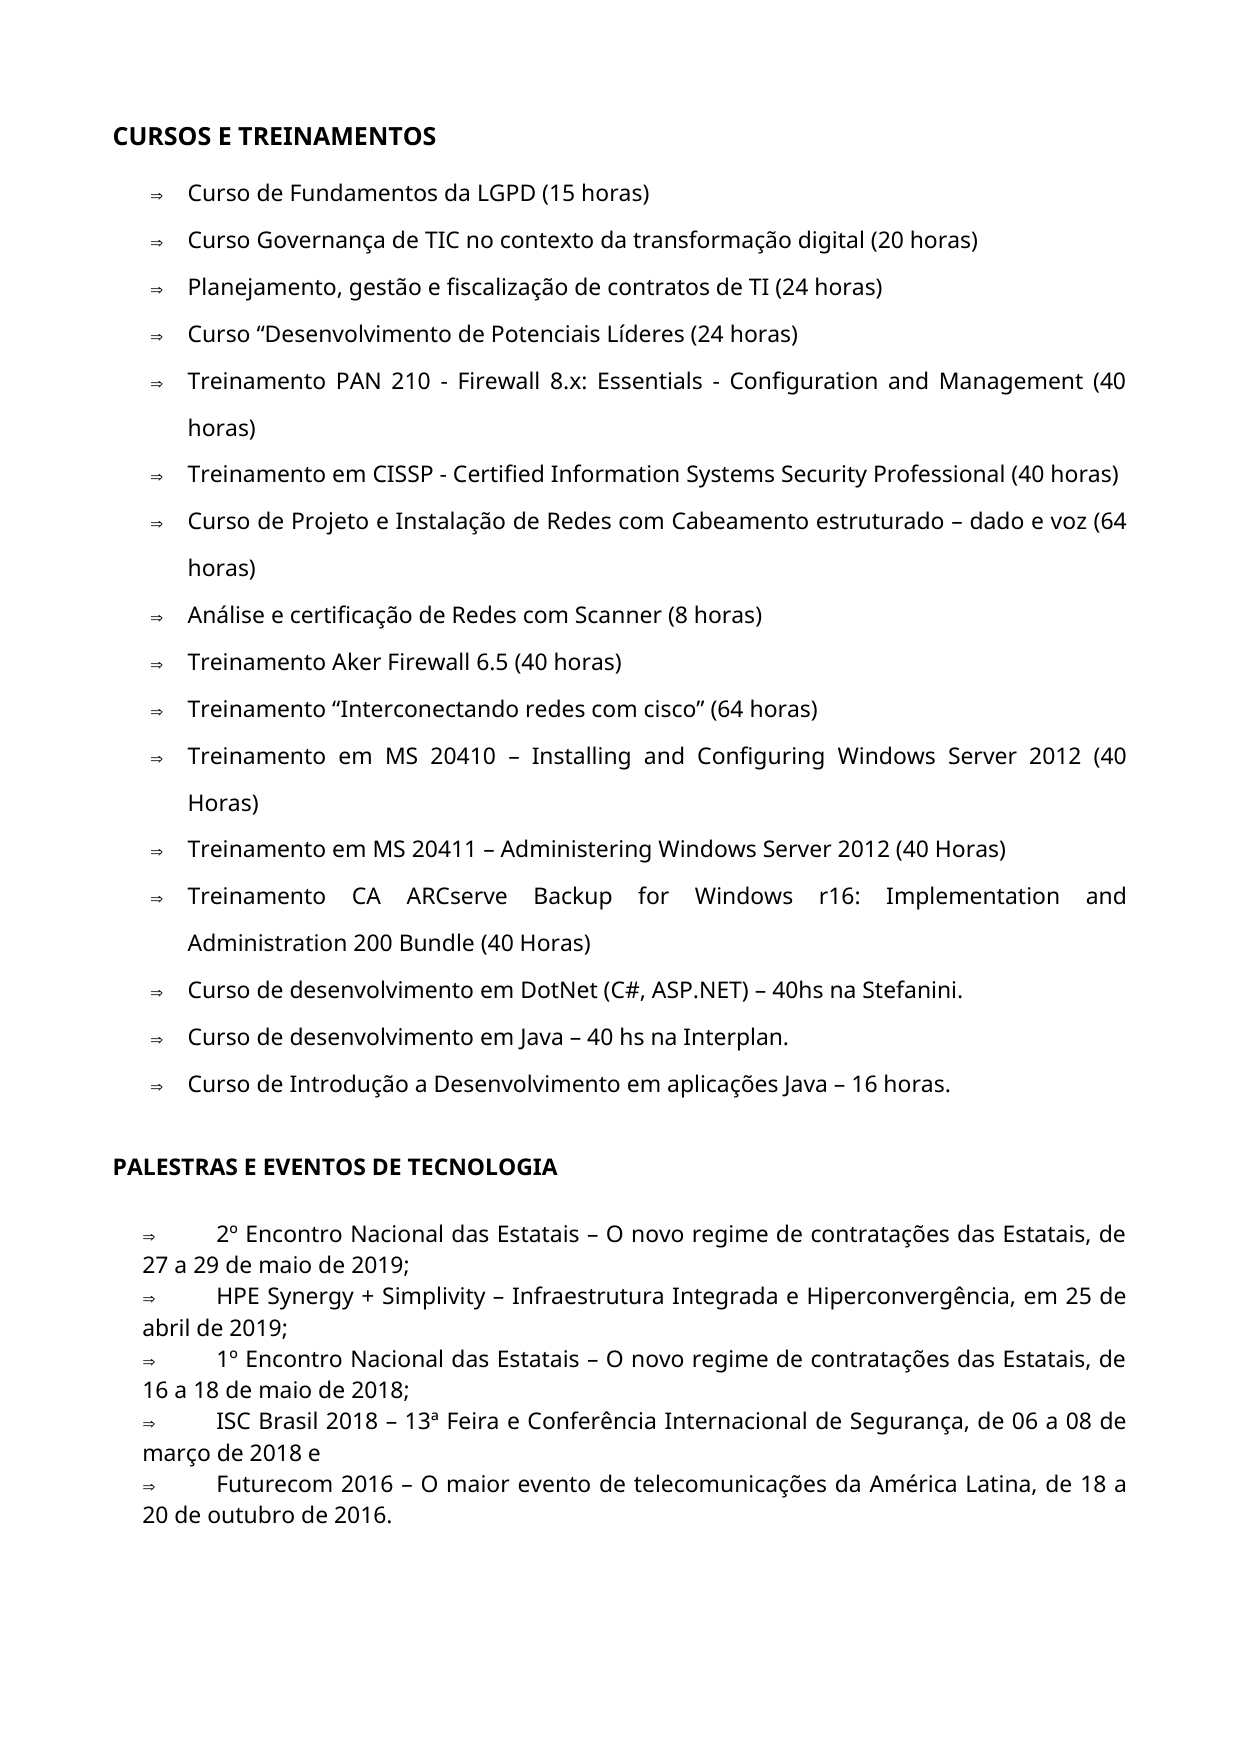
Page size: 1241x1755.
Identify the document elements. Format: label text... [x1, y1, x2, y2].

list Curso de desenvolvimento em Java – 40 hs na Interplan. [150, 1021, 1128, 1052]
list Treinamento em CISSP - Certified Information Systems Security Professional (40 horas) [150, 458, 1128, 490]
list Análise e certificação de Redes com Scanner (8 horas) [150, 599, 1128, 630]
list Curso de Projeto e Instalação de Redes com Cabeamento estruturado – dado e voz (64 horas) [150, 505, 1128, 583]
list 1º Encontro Nacional das Estatais – O novo regime de contratações das Estatais, de 16 a 18 de maio de 2018; [142, 1343, 1128, 1405]
list Curso de Fundamentos da LGPD (15 horas) [150, 177, 1128, 208]
text PALESTRAS E EVENTOS DE TECNOLOGIA [112, 1151, 1128, 1182]
list Treinamento Aker Firewall 6.5 (40 horas) [150, 646, 1128, 677]
list Treinamento CA ARCserve Backup for Windows r16: Implementation and Administration 200 Bundle (40 Horas) [150, 880, 1128, 958]
list ISC Brasil 2018 – 13ª Feira e Conferência Internacional de Segurança, de 06 a 08 de março de 2018 e [142, 1405, 1128, 1468]
list Treinamento “Interconectando redes com cisco” (64 horas) [150, 693, 1128, 724]
list Curso de Introdução a Desenvolvimento em aplicações Java – 16 horas. [150, 1068, 1128, 1099]
list Treinamento PAN 210 - Firewall 8.x: Essentials - Configuration and Management (40 horas) [150, 365, 1128, 443]
list Futurecom 2016 – O maior evento de telecomunicações da América Latina, de 18 a 20 de outubro de 2016. [142, 1468, 1128, 1530]
list 2º Encontro Nacional das Estatais – O novo regime de contratações das Estatais, de 27 a 29 de maio de 2019; [142, 1218, 1128, 1280]
subtitle CURSOS E TREINAMENTOS [112, 118, 1128, 152]
list HPE Synergy + Simplivity – Infraestrutura Integrada e Hiperconvergência, em 25 de abril de 2019; [142, 1280, 1128, 1343]
list Treinamento em MS 20410 – Installing and Configuring Windows Server 2012 (40 Horas) [150, 740, 1128, 818]
list Curso de desenvolvimento em DotNet (C#, ASP.NET) – 40hs na Stefanini. [150, 974, 1128, 1005]
list Curso Governança de TIC no contexto da transformação digital (20 horas) [150, 224, 1128, 255]
list Curso “Desenvolvimento de Potenciais Líderes (24 horas) [150, 318, 1128, 349]
list Treinamento em MS 20411 – Administering Windows Server 2012 (40 Horas) [150, 833, 1128, 865]
list Planejamento, gestão e fiscalização de contratos de TI (24 horas) [150, 271, 1128, 302]
